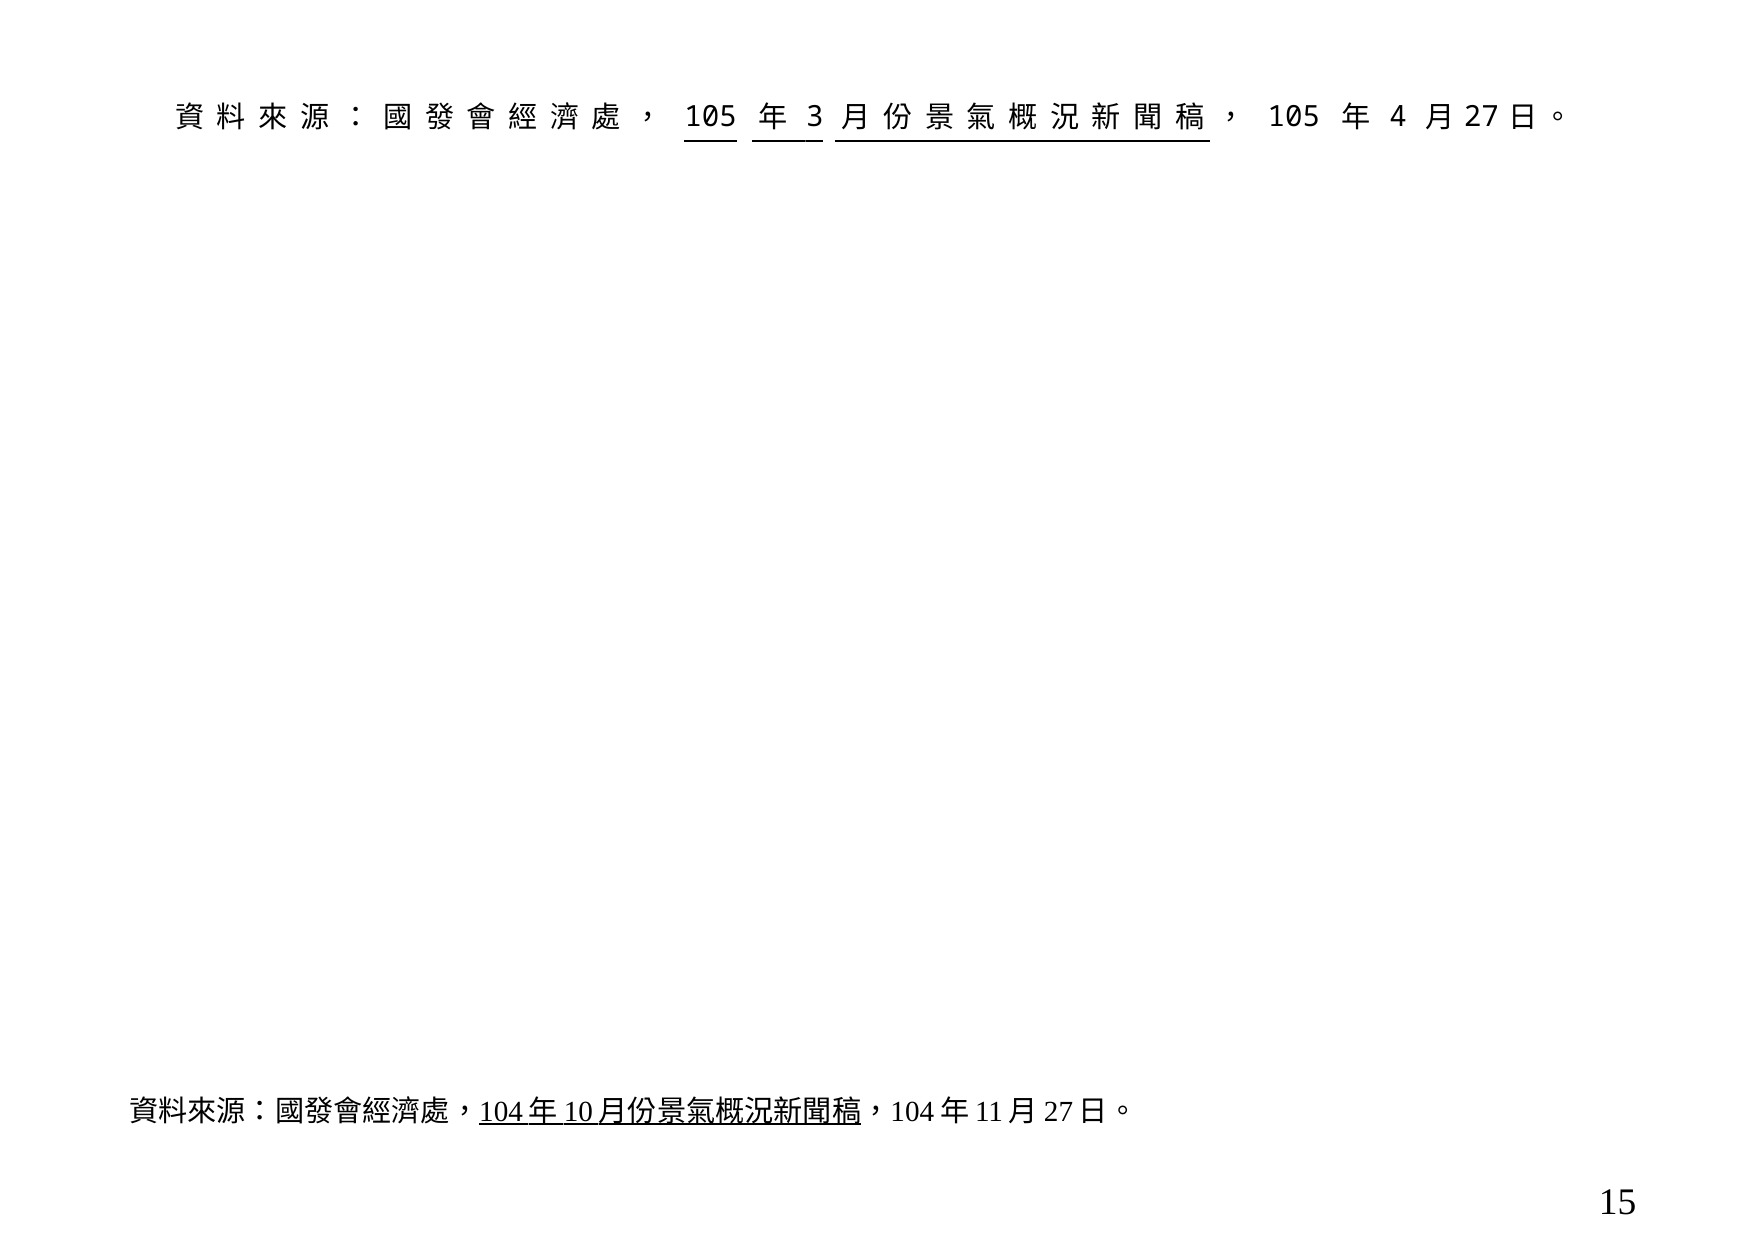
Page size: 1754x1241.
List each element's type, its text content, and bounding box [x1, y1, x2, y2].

text 資料來源：國發會經濟處，104年10月份景氣概況新聞稿，104年11月27日。 [129, 1087, 1198, 1125]
text 資料來源：國發會經濟處，105年3月份景氣概況新聞稿，105年4月27日。 [142, 42, 1627, 104]
